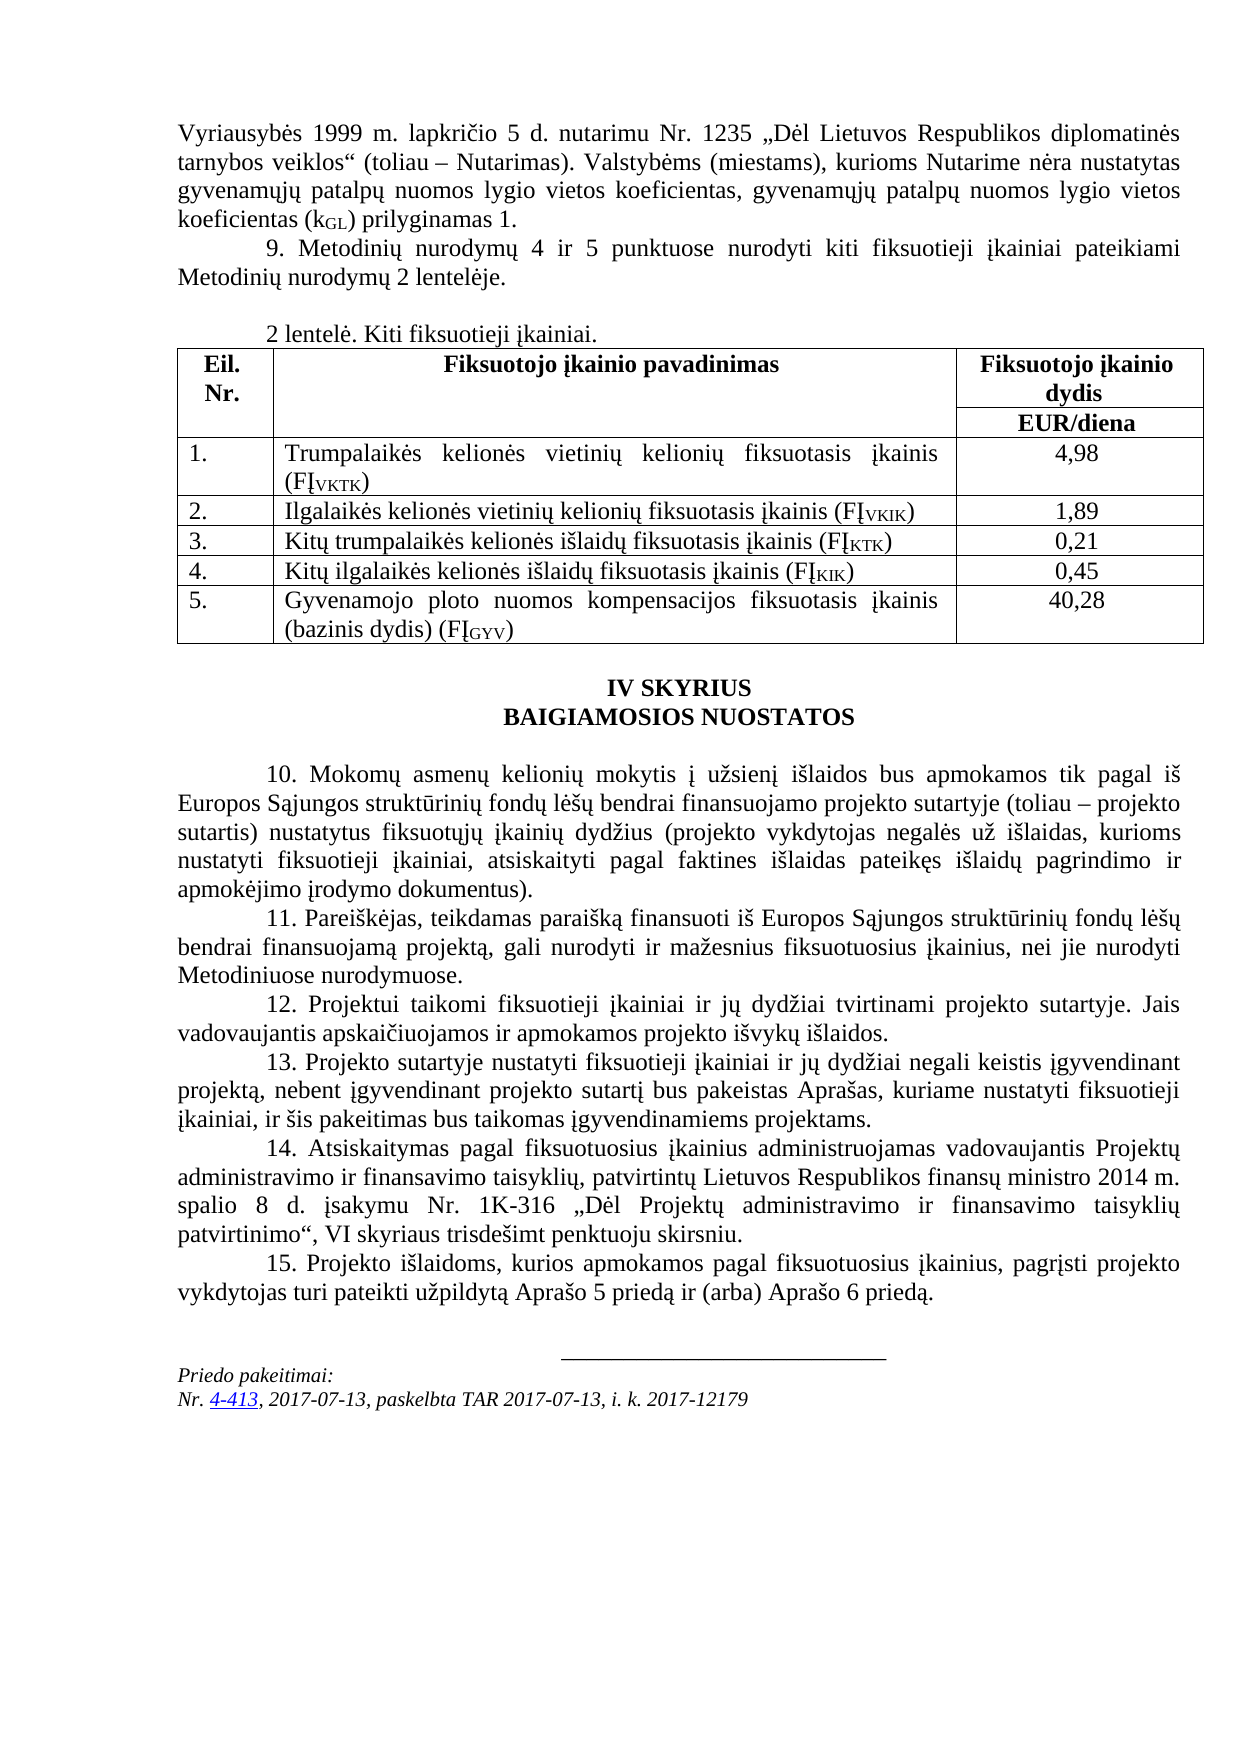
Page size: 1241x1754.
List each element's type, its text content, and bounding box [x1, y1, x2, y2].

table_cell Gyvenamojo ploto nuomos kompensacijos fiksuotasis įkainis (bazinis dydis) (FĮGYV) [274, 586, 956, 643]
table_cell 1,89 [957, 496, 1203, 525]
table_cell 5. [178, 586, 273, 643]
table_cell 4. [178, 556, 273, 584]
text 2 lentelė. Kiti fiksuotieji įkainiai. [177, 319, 1181, 348]
text Priedo pakeitimai: [177, 1363, 1181, 1387]
table_cell EUR/diena [957, 408, 1203, 437]
text IV SKYRIUS [177, 673, 1181, 702]
text 11. Pareiškėjas, teikdamas paraišką finansuoti iš Europos Sąjungos struktūrinių fondų lėšų bendrai finansuojamą projektą, gali nurodyti ir mažesnius fiksuotuosius įkainius, nei jie nurodyti Metodiniuose nurodymuose. [177, 903, 1181, 989]
table_cell 2. [178, 496, 273, 525]
table_cell 1. [178, 438, 273, 495]
text __________________________ [177, 1334, 1181, 1363]
table_cell 0,45 [957, 556, 1203, 584]
table_header Fiksuotojo įkainio pavadinimas [274, 349, 956, 437]
table_cell 3. [178, 526, 273, 555]
table_cell Kitų ilgalaikės kelionės išlaidų fiksuotasis įkainis (FĮKIK) [274, 556, 956, 584]
table_header Eil. Nr. [178, 349, 273, 437]
text 13. Projekto sutartyje nustatyti fiksuotieji įkainiai ir jų dydžiai negali keistis įgyvendinant projektą, nebent įgyvendinant projekto sutartį bus pakeistas Aprašas, kuriame nustatyti fiksuotieji įkainiai, ir šis pakeitimas bus taikomas įgyvendinamiems projektams. [177, 1047, 1181, 1133]
table_cell Kitų trumpalaikės kelionės išlaidų fiksuotasis įkainis (FĮKTK) [274, 526, 956, 555]
text 10. Mokomų asmenų kelionių mokytis į užsienį išlaidos bus apmokamos tik pagal iš Europos Sąjungos struktūrinių fondų lėšų bendrai finansuojamo projekto sutartyje (toliau – projekto sutartis) nustatytus fiksuotųjų įkainių dydžius (projekto vykdytojas negalės už išlaidas, kurioms nustatyti fiksuotieji įkainiai, atsiskaityti pagal faktines išlaidas pateikęs išlaidų pagrindimo ir apmokėjimo įrodymo dokumentus). [177, 759, 1181, 903]
text 15. Projekto išlaidoms, kurios apmokamos pagal fiksuotuosius įkainius, pagrįsti projekto vykdytojas turi pateikti užpildytą Aprašo 5 priedą ir (arba) Aprašo 6 priedą. [177, 1248, 1181, 1305]
text 14. Atsiskaitymas pagal fiksuotuosius įkainius administruojamas vadovaujantis Projektų administravimo ir finansavimo taisyklių, patvirtintų Lietuvos Respublikos finansų ministro 2014 m. spalio 8 d. įsakymu Nr. 1K-316 „Dėl Projektų administravimo ir finansavimo taisyklių patvirtinimo“, VI skyriaus trisdešimt penktuoju skirsniu. [177, 1133, 1181, 1248]
text Vyriausybės 1999 m. lapkričio 5 d. nutarimu Nr. 1235 „Dėl Lietuvos Respublikos diplomatinės tarnybos veiklos“ (toliau – Nutarimas). Valstybėms (miestams), kurioms Nutarime nėra nustatytas gyvenamųjų patalpų nuomos lygio vietos koeficientas, gyvenamųjų patalpų nuomos lygio vietos koeficientas (kGL) prilyginamas 1. [177, 118, 1181, 233]
table_cell Trumpalaikės kelionės vietinių kelionių fiksuotasis įkainis (FĮVKTK) [274, 438, 956, 495]
table_cell 40,28 [957, 586, 1203, 643]
table_cell 4,98 [957, 438, 1203, 495]
text 12. Projektui taikomi fiksuotieji įkainiai ir jų dydžiai tvirtinami projekto sutartyje. Jais vadovaujantis apskaičiuojamos ir apmokamos projekto išvykų išlaidos. [177, 989, 1181, 1047]
table_cell Ilgalaikės kelionės vietinių kelionių fiksuotasis įkainis (FĮVKIK) [274, 496, 956, 525]
table_cell 0,21 [957, 526, 1203, 555]
text Nr. 4-413, 2017-07-13, paskelbta TAR 2017-07-13, i. k. 2017-12179 [177, 1387, 1181, 1411]
table_header Fiksuotojo įkainio dydis [957, 349, 1203, 407]
text BAIGIAMOSIOS NUOSTATOS [177, 702, 1181, 730]
text 9. Metodinių nurodymų 4 ir 5 punktuose nurodyti kiti fiksuotieji įkainiai pateikiami Metodinių nurodymų 2 lentelėje. [177, 233, 1181, 291]
